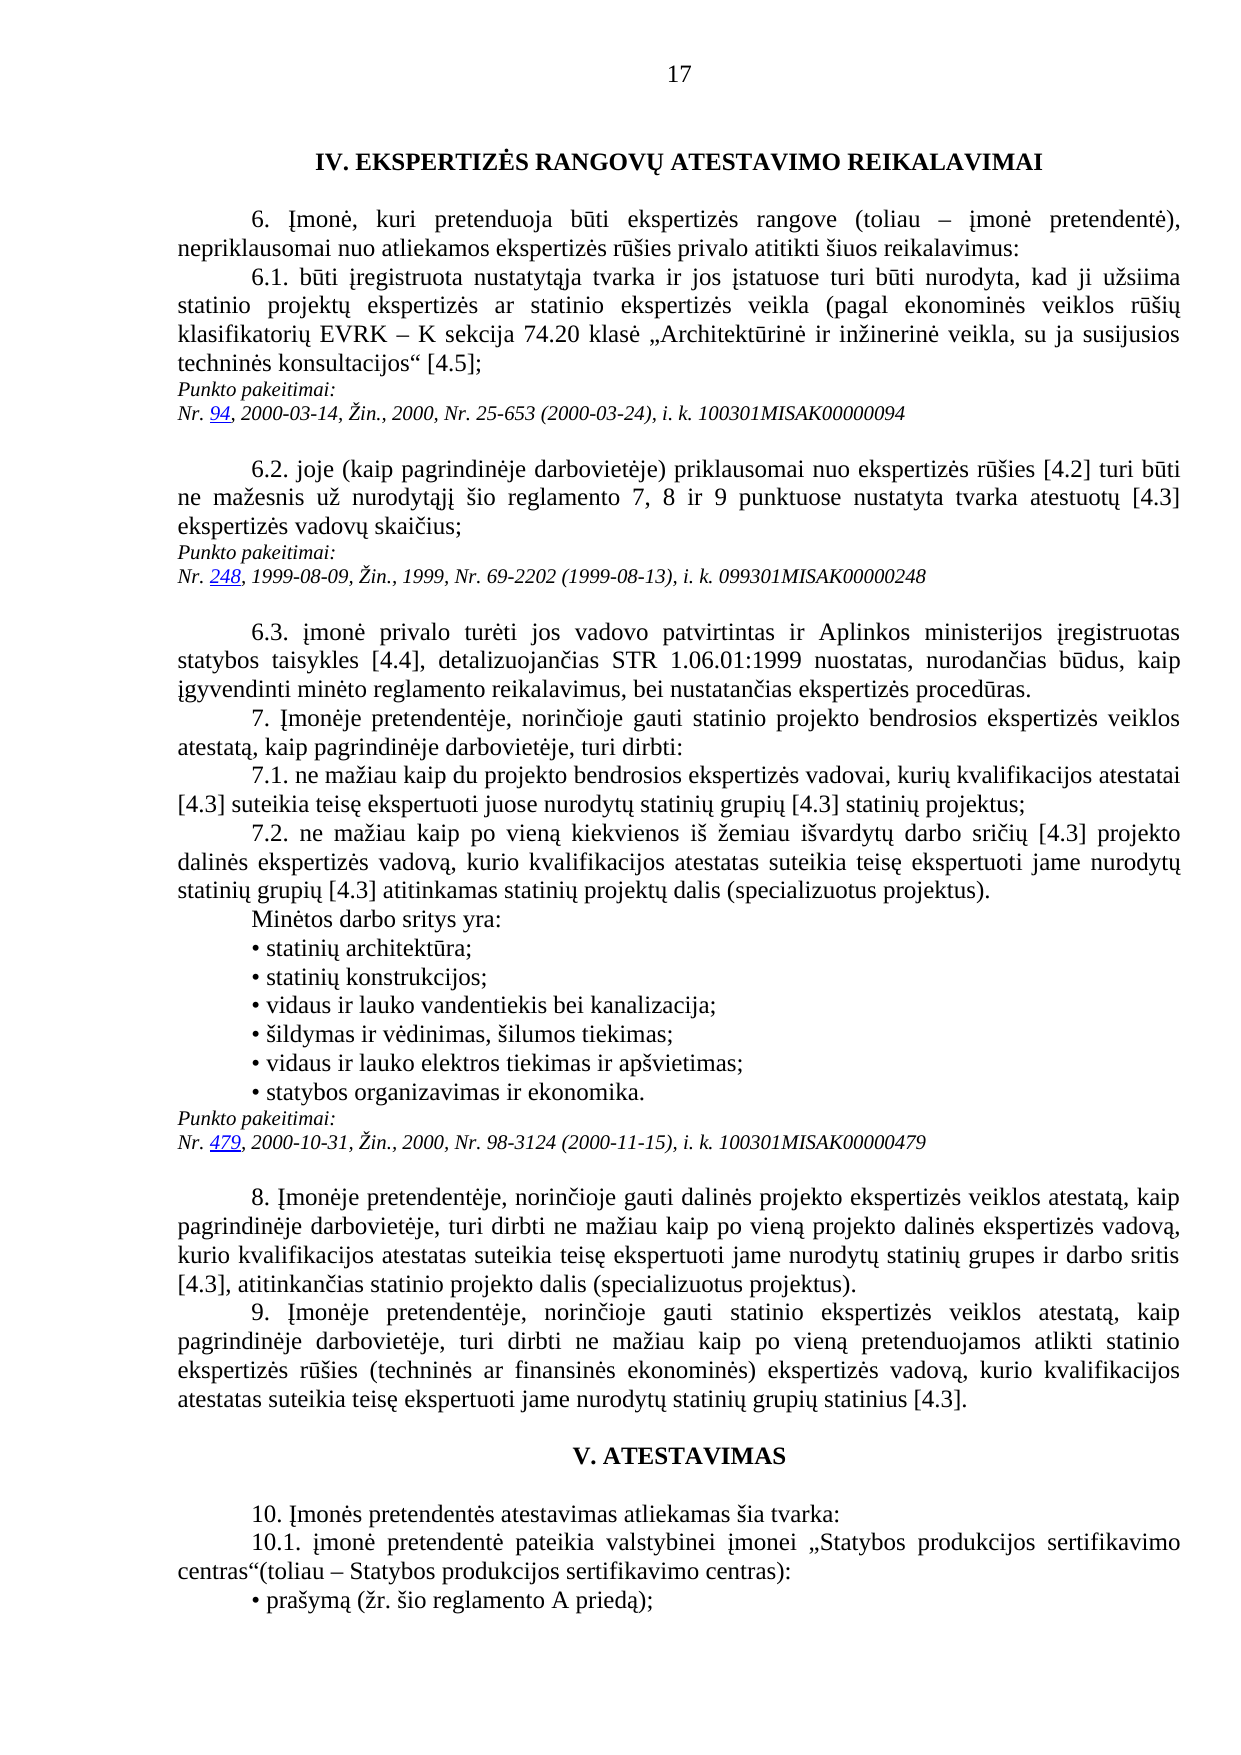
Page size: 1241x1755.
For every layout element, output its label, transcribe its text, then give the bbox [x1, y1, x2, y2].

text • vidaus ir lauko elektros tiekimas ir apšvietimas; [177, 1048, 1181, 1077]
text Nr. 94, 2000-03-14, Žin., 2000, Nr. 25-653 (2000-03-24), i. k. 100301MISAK00000094 [177, 401, 1181, 425]
text • šildymas ir vėdinimas, šilumos tiekimas; [177, 1019, 1181, 1048]
text 6.1. būti įregistruota nustatytąja tvarka ir jos įstatuose turi būti nurodyta, kad ji užsiima statinio projektų ekspertizės ar statinio ekspertizės veikla (pagal ekonominės veiklos rūšių klasifikatorių EVRK – K sekcija 74.20 klasė „Architektūrinė ir inžinerinė veikla, su ja susijusios techninės konsultacijos“ [4.5]; [177, 262, 1181, 377]
text • statinių konstrukcijos; [177, 962, 1181, 991]
text 9. Įmonėje pretendentėje, norinčioje gauti statinio ekspertizės veiklos atestatą, kaip pagrindinėje darbovietėje, turi dirbti ne mažiau kaip po vieną pretenduojamos atlikti statinio ekspertizės rūšies (techninės ar finansinės ekonominės) ekspertizės vadovą, kurio kvalifikacijos atestatas suteikia teisę ekspertuoti jame nurodytų statinių grupių statinius [4.3]. [177, 1297, 1181, 1412]
text 6.2. joje (kaip pagrindinėje darbovietėje) priklausomai nuo ekspertizės rūšies [4.2] turi būti ne mažesnis už nurodytąjį šio reglamento 7, 8 ir 9 punktuose nustatyta tvarka atestuotų [4.3] ekspertizės vadovų skaičius; [177, 454, 1181, 540]
text 8. Įmonėje pretendentėje, norinčioje gauti dalinės projekto ekspertizės veiklos atestatą, kaip pagrindinėje darbovietėje, turi dirbti ne mažiau kaip po vieną projekto dalinės ekspertizės vadovą, kurio kvalifikacijos atestatas suteikia teisę ekspertuoti jame nurodytų statinių grupes ir darbo sritis [4.3], atitinkančias statinio projekto dalis (specializuotus projektus). [177, 1182, 1181, 1297]
text • statybos organizavimas ir ekonomika. [177, 1077, 1181, 1106]
text 6. Įmonė, kuri pretenduoja būti ekspertizės rangove (toliau – įmonė pretendentė), nepriklausomai nuo atliekamos ekspertizės rūšies privalo atitikti šiuos reikalavimus: [177, 204, 1181, 262]
text 7. Įmonėje pretendentėje, norinčioje gauti statinio projekto bendrosios ekspertizės veiklos atestatą, kaip pagrindinėje darbovietėje, turi dirbti: [177, 703, 1181, 761]
text 7.2. ne mažiau kaip po vieną kiekvienos iš žemiau išvardytų darbo sričių [4.3] projekto dalinės ekspertizės vadovą, kurio kvalifikacijos atestatas suteikia teisę ekspertuoti jame nurodytų statinių grupių [4.3] atitinkamas statinių projektų dalis (specializuotus projektus). [177, 818, 1181, 904]
text Punkto pakeitimai: [177, 540, 1181, 564]
text Punkto pakeitimai: [177, 377, 1181, 401]
text Nr. 479, 2000-10-31, Žin., 2000, Nr. 98-3124 (2000-11-15), i. k. 100301MISAK00000479 [177, 1130, 1181, 1154]
text 6.3. įmonė privalo turėti jos vadovo patvirtintas ir Aplinkos ministerijos įregistruotas statybos taisykles [4.4], detalizuojančias STR 1.06.01:1999 nuostatas, nurodančias būdus, kaip įgyvendinti minėto reglamento reikalavimus, bei nustatančias ekspertizės procedūras. [177, 617, 1181, 703]
text Minėtos darbo sritys yra: [177, 904, 1181, 933]
text • prašymą (žr. šio reglamento A priedą); [177, 1585, 1181, 1614]
text V. ATESTAVIMAS [177, 1441, 1181, 1470]
text • vidaus ir lauko vandentiekis bei kanalizacija; [177, 991, 1181, 1019]
text • statinių architektūra; [177, 933, 1181, 962]
text 10. Įmonės pretendentės atestavimas atliekamas šia tvarka: [177, 1499, 1181, 1527]
text IV. EKSPERTIZĖS RANGOVŲ ATESTAVIMO REIKALAVIMAI [177, 147, 1181, 176]
text 10.1. įmonė pretendentė pateikia valstybinei įmonei „Statybos produkcijos sertifikavimo centras“(toliau – Statybos produkcijos sertifikavimo centras): [177, 1527, 1181, 1585]
text Nr. 248, 1999-08-09, Žin., 1999, Nr. 69-2202 (1999-08-13), i. k. 099301MISAK00000248 [177, 564, 1181, 588]
text Punkto pakeitimai: [177, 1106, 1181, 1130]
text 7.1. ne mažiau kaip du projekto bendrosios ekspertizės vadovai, kurių kvalifikacijos atestatai [4.3] suteikia teisę ekspertuoti juose nurodytų statinių grupių [4.3] statinių projektus; [177, 761, 1181, 818]
